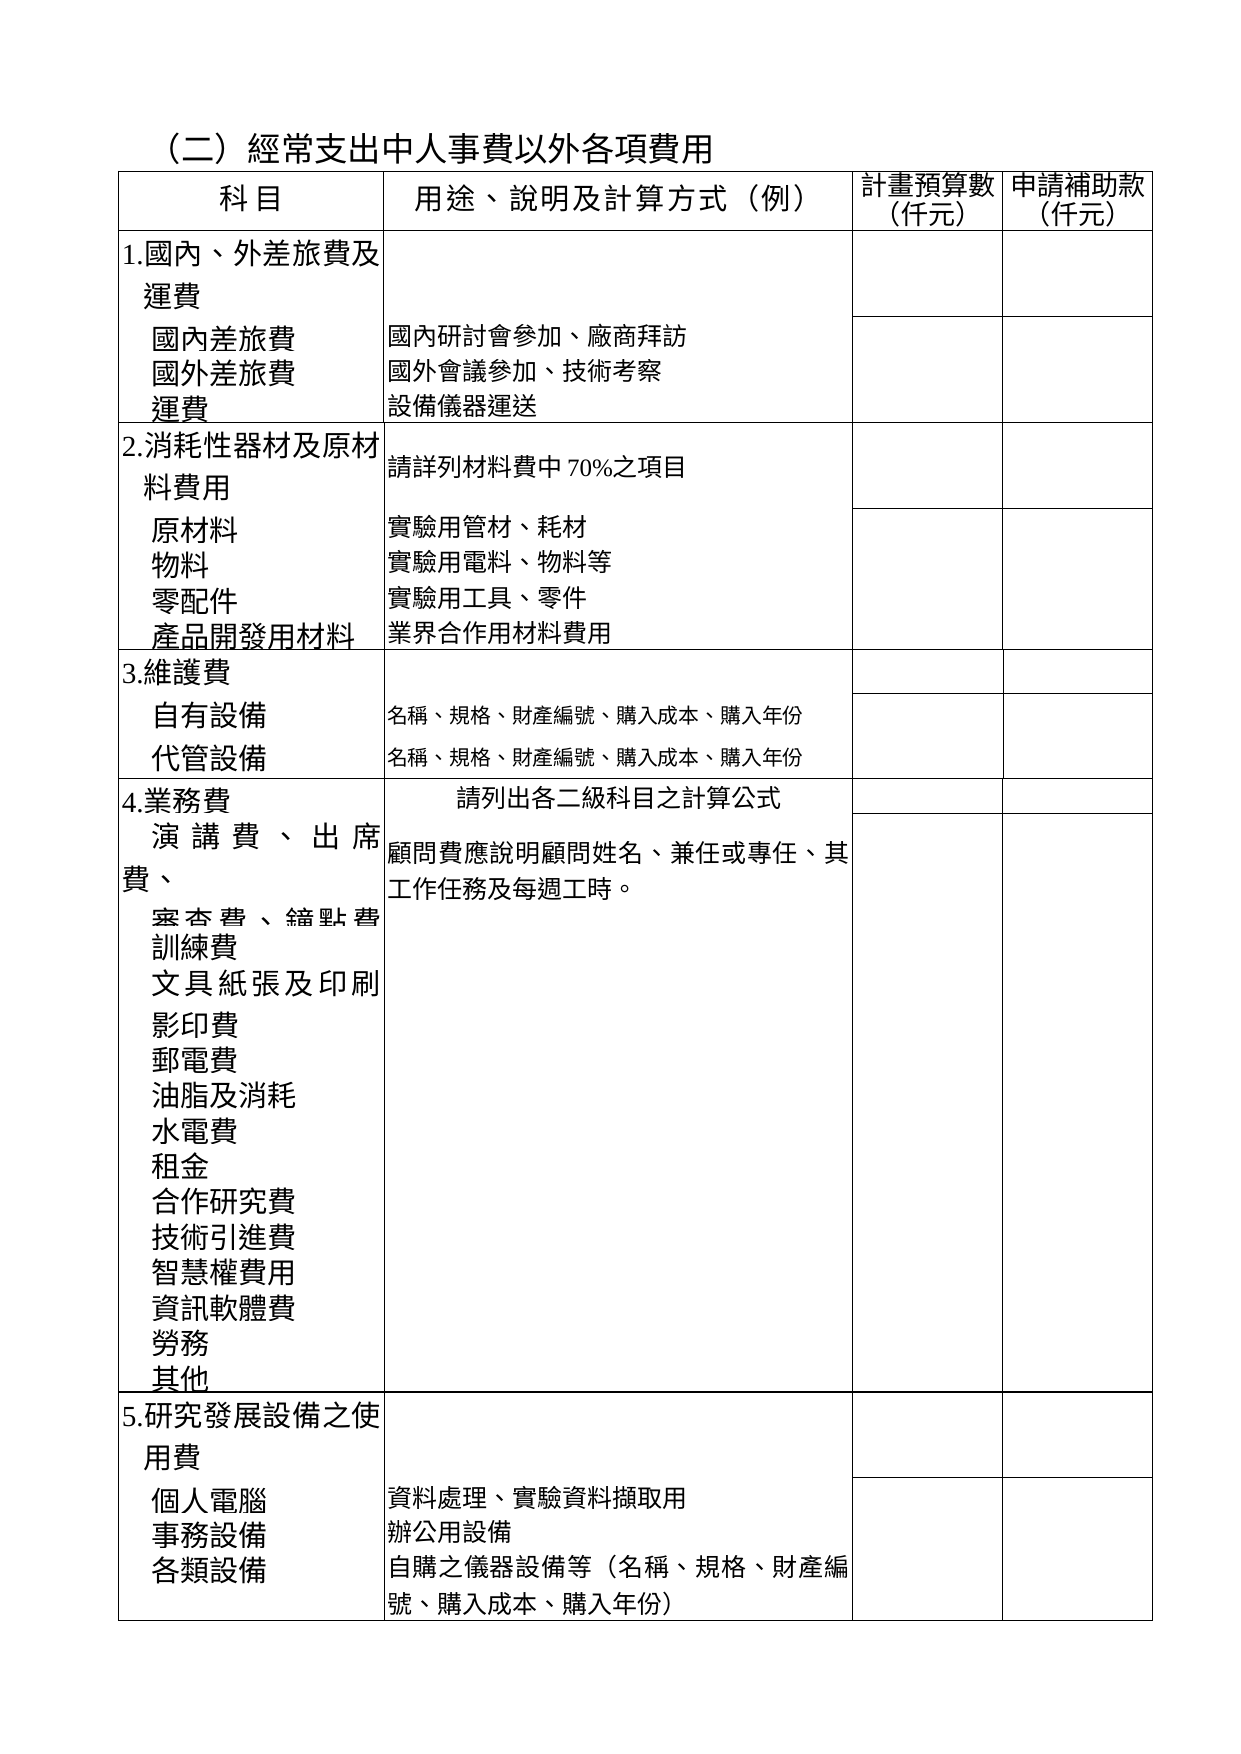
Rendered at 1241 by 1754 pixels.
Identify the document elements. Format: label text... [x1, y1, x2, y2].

table_cell [1003, 543, 1152, 578]
table_cell 自購之儀器設備等（名稱、規格、財產編號、購入成本、購入年份） [385, 1548, 852, 1620]
table_cell [853, 650, 1003, 692]
table_cell [853, 1356, 1002, 1391]
table_cell [1003, 1478, 1152, 1512]
table_cell [1003, 1513, 1152, 1548]
table_cell 代管設備 [119, 735, 384, 777]
table_cell [1003, 1321, 1152, 1356]
table_cell [1003, 509, 1152, 543]
table_cell [385, 650, 852, 692]
table_cell [1003, 1356, 1152, 1391]
table_cell [385, 1108, 852, 1143]
table_cell [1003, 1037, 1152, 1073]
table_cell 勞務 [119, 1321, 384, 1356]
table_cell [853, 779, 1002, 813]
table_cell 產品開發用材料 [119, 614, 384, 649]
table_cell 租金 [119, 1144, 384, 1179]
table_cell [1003, 1144, 1152, 1179]
table_cell 1.國內、外差旅費及運費 [119, 231, 383, 316]
table_cell [1003, 386, 1152, 422]
table_cell 文具紙張及印刷影印費 [119, 961, 384, 1037]
table_header 申請補助款（仟元） [1003, 172, 1152, 230]
table_cell [1003, 1548, 1152, 1620]
table_cell [1003, 1285, 1152, 1321]
table_cell 油脂及消耗 [119, 1073, 384, 1108]
table_cell 訓練費 [119, 925, 384, 961]
table_cell [1003, 814, 1152, 925]
table_cell 辦公用設備 [385, 1513, 852, 1548]
table_cell [853, 961, 1002, 1037]
table_cell 智慧權費用 [119, 1250, 384, 1285]
table_cell [1003, 351, 1152, 386]
table_cell [1004, 735, 1152, 777]
table_cell [1004, 650, 1152, 692]
table_cell [853, 1250, 1002, 1285]
table_cell 國外會議參加、技術考察 [384, 351, 852, 386]
table_cell 3.維護費 [119, 650, 384, 692]
table_cell 名稱、規格、財產編號、購入成本、購入年份 [385, 693, 852, 735]
table_cell [853, 1214, 1002, 1250]
table_cell 自有設備 [119, 693, 384, 735]
table_cell 請列出各二級科目之計算公式 [385, 779, 852, 813]
table_cell [853, 231, 1002, 316]
table_cell 各類設備 [119, 1548, 384, 1620]
table_cell [853, 1179, 1002, 1214]
table_cell 國外差旅費 [119, 351, 383, 386]
table_cell [853, 1513, 1002, 1548]
table_cell [1003, 1250, 1152, 1285]
table_cell [853, 735, 1003, 777]
table_cell [1003, 578, 1152, 614]
table_cell [853, 578, 1002, 614]
table_cell [384, 231, 852, 316]
table_cell 零配件 [119, 578, 384, 614]
table_cell [853, 423, 1002, 507]
table_cell 顧問費應說明顧問姓名、兼任或專任、其工作任務及每週工時。 [385, 813, 852, 925]
table_cell 國內研討會參加、廠商拜訪 [384, 316, 852, 351]
table_cell 合作研究費 [119, 1179, 384, 1214]
table_cell 運費 [119, 386, 383, 422]
table_cell [385, 1144, 852, 1179]
table_cell [1003, 317, 1152, 351]
table_cell [1003, 614, 1152, 649]
table_header 用途、說明及計算方式（例） [384, 172, 852, 230]
table_cell 4.業務費 [119, 779, 384, 813]
table_cell 名稱、規格、財產編號、購入成本、購入年份 [385, 735, 852, 777]
table_cell [853, 1321, 1002, 1356]
text （二）經常支出中人事費以外各項費用 [148, 122, 1122, 171]
table_cell [853, 351, 1002, 386]
table_cell [385, 1214, 852, 1250]
table_cell [853, 1285, 1002, 1321]
table_cell [853, 509, 1002, 543]
table_cell 物料 [119, 543, 384, 578]
table_header 科目 [119, 172, 383, 230]
table_cell [853, 1548, 1002, 1620]
table_cell 演講費、出席費、 審查費、鐘點費及 顧問費等 [119, 813, 384, 925]
table_cell 請詳列材料費中70%之項目 [385, 423, 852, 507]
table_cell [853, 814, 1002, 925]
table_cell [853, 1037, 1002, 1073]
table_cell 郵電費 [119, 1037, 384, 1073]
table_cell 資料處理、實驗資料擷取用 [385, 1477, 852, 1512]
table_cell [853, 694, 1003, 735]
table_cell 技術引進費 [119, 1214, 384, 1250]
table_cell [385, 1393, 852, 1477]
table_cell [1003, 1214, 1152, 1250]
table_cell [385, 1356, 852, 1391]
table_cell 設備儀器運送 [384, 386, 852, 422]
table_cell 2.消耗性器材及原材料費用 [119, 423, 384, 507]
table_cell [1003, 1179, 1152, 1214]
table_cell 事務設備 [119, 1513, 384, 1548]
table_cell [1003, 423, 1152, 507]
table_cell [385, 1250, 852, 1285]
table_cell [385, 925, 852, 961]
table_cell [385, 1321, 852, 1356]
table_cell 個人電腦 [119, 1477, 384, 1512]
table_cell 國內差旅費 [119, 316, 383, 351]
table_cell [385, 1179, 852, 1214]
table_cell [1003, 1393, 1152, 1477]
table_cell [1003, 961, 1152, 1037]
table_cell 實驗用電料、物料等 [385, 543, 852, 578]
table_cell 實驗用工具、零件 [385, 578, 852, 614]
table_cell 水電費 [119, 1108, 384, 1143]
table_cell [853, 317, 1002, 351]
table_cell [853, 1393, 1002, 1477]
table_cell [853, 1108, 1002, 1143]
table_cell 原材料 [119, 508, 384, 543]
table_cell 業界合作用材料費用 [385, 614, 852, 649]
table_cell 其他 [119, 1356, 384, 1391]
table_cell [385, 1037, 852, 1073]
table_cell [853, 543, 1002, 578]
table_cell 5.研究發展設備之使用費 [119, 1393, 384, 1477]
table_cell [385, 1073, 852, 1108]
table_cell [853, 925, 1002, 961]
table_cell [853, 1478, 1002, 1512]
table_cell [1003, 925, 1152, 961]
table_cell [853, 386, 1002, 422]
table_cell [385, 1285, 852, 1321]
table_cell [1003, 1108, 1152, 1143]
table_cell [1004, 694, 1152, 735]
table_cell [1003, 1073, 1152, 1108]
table_cell 資訊軟體費 [119, 1285, 384, 1321]
table_cell [1003, 779, 1152, 813]
table_cell [853, 614, 1002, 649]
table_cell [853, 1073, 1002, 1108]
table_cell 實驗用管材、耗材 [385, 508, 852, 543]
table_header 計畫預算數 （仟元） [853, 172, 1002, 230]
table_cell [853, 1144, 1002, 1179]
table_cell [1003, 231, 1152, 316]
table_cell [385, 961, 852, 1037]
